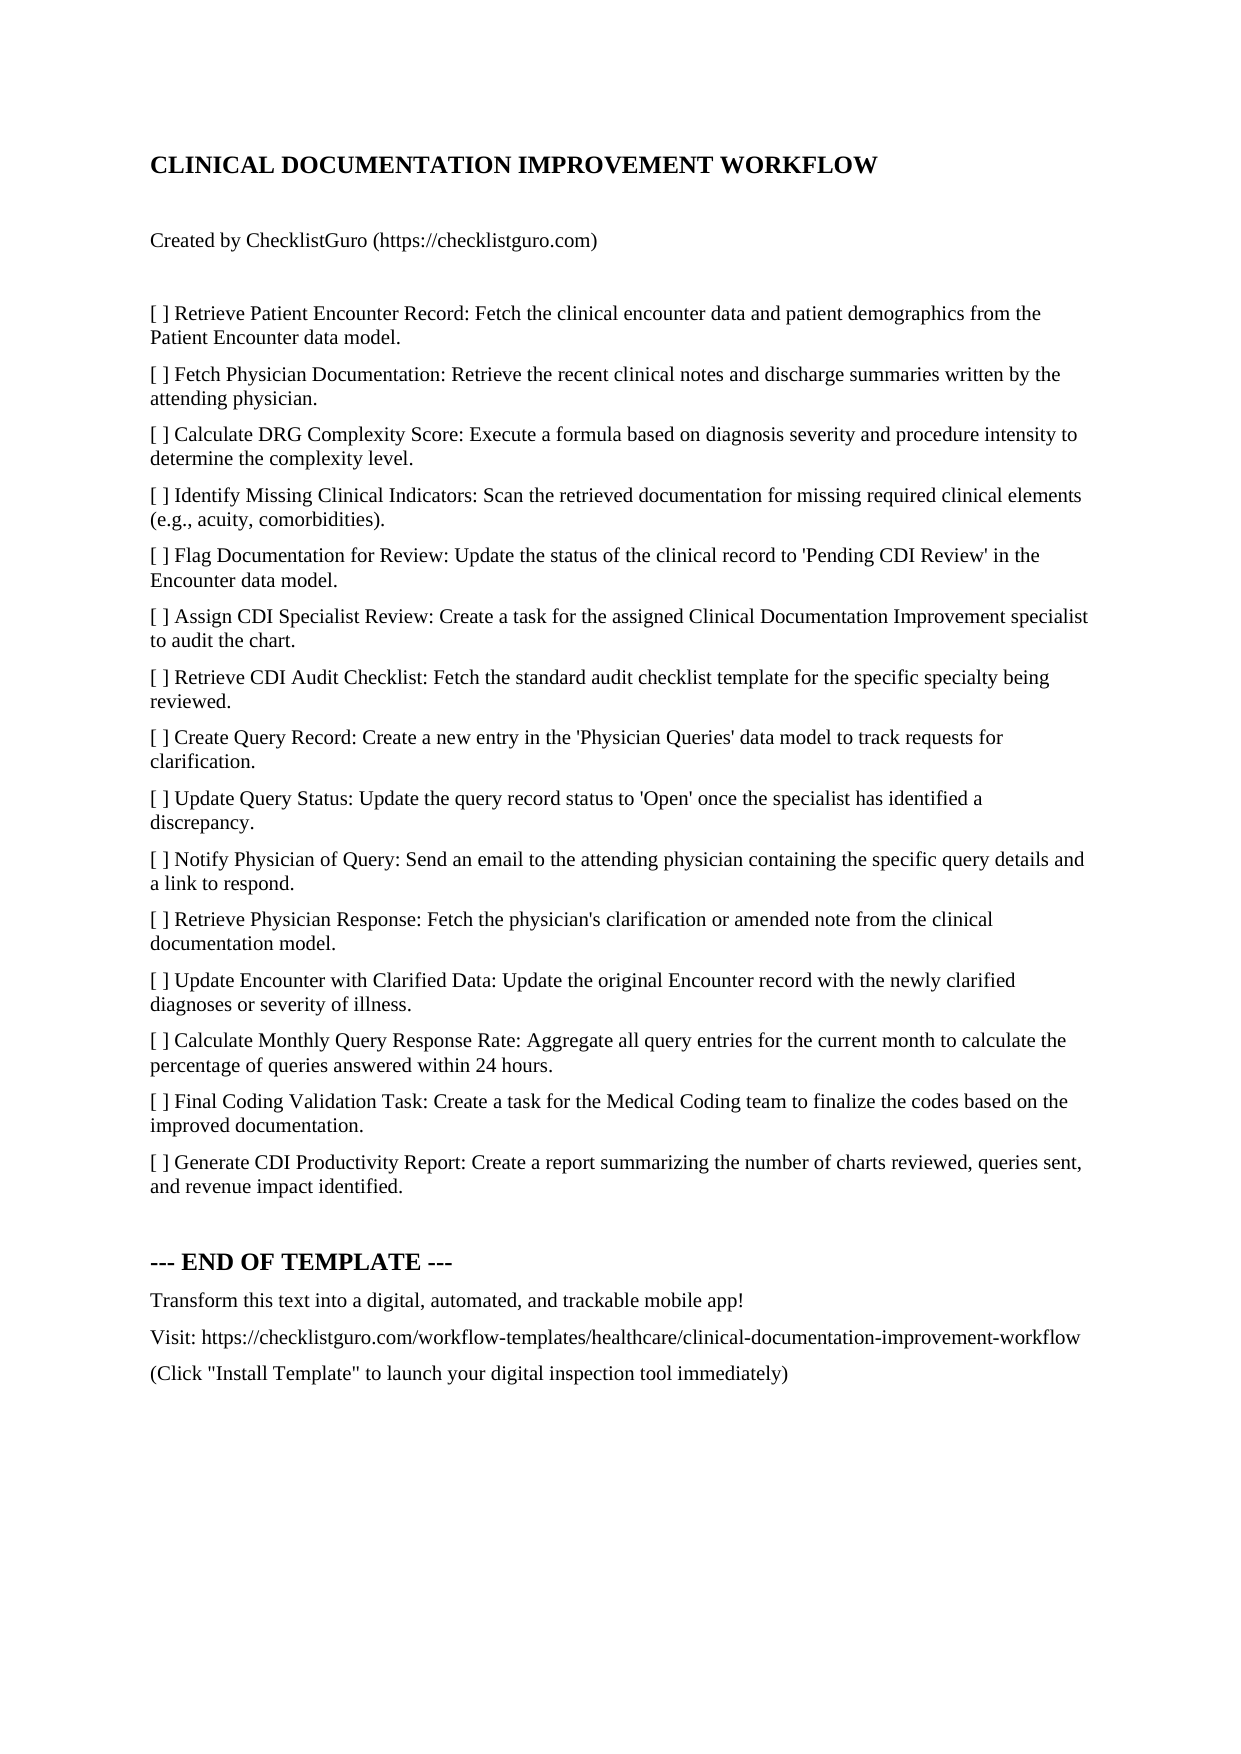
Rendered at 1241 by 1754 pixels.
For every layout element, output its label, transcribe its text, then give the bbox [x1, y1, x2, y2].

text [ ] Generate CDI Productivity Report: Create a report summarizing the number of charts reviewed, queries sent, and revenue impact identified. [150, 1150, 1090, 1198]
text [ ] Create Query Record: Create a new entry in the 'Physician Queries' data model to track requests for clarification. [150, 725, 1090, 773]
text Transform this text into a digital, automated, and trackable mobile app! [150, 1288, 1090, 1312]
text [ ] Update Query Status: Update the query record status to 'Open' once the specialist has identified a discrepancy. [150, 786, 1090, 834]
text (Click "Install Template" to launch your digital inspection tool immediately) [150, 1361, 1090, 1385]
text Visit: https://checklistguro.com/workflow-templates/healthcare/clinical-documentation-improvement-workflow [150, 1325, 1090, 1349]
text [ ] Calculate Monthly Query Response Rate: Aggregate all query entries for the current month to calculate the percentage of queries answered within 24 hours. [150, 1028, 1090, 1077]
text [ ] Retrieve CDI Audit Checklist: Fetch the standard audit checklist template for the specific specialty being reviewed. [150, 665, 1090, 713]
text --- END OF TEMPLATE --- [150, 1247, 1090, 1276]
text [ ] Final Coding Validation Task: Create a task for the Medical Coding team to finalize the codes based on the improved documentation. [150, 1089, 1090, 1137]
text [ ] Notify Physician of Query: Send an email to the attending physician containing the specific query details and a link to respond. [150, 847, 1090, 895]
text [ ] Retrieve Physician Response: Fetch the physician's clarification or amended note from the clinical documentation model. [150, 907, 1090, 955]
text [ ] Retrieve Patient Encounter Record: Fetch the clinical encounter data and patient demographics from the Patient Encounter data model. [150, 301, 1090, 349]
text [ ] Assign CDI Specialist Review: Create a task for the assigned Clinical Documentation Improvement specialist to audit the chart. [150, 604, 1090, 652]
text [ ] Calculate DRG Complexity Score: Execute a formula based on diagnosis severity and procedure intensity to determine the complexity level. [150, 422, 1090, 470]
text [ ] Identify Missing Clinical Indicators: Scan the retrieved documentation for missing required clinical elements (e.g., acuity, comorbidities). [150, 483, 1090, 531]
text CLINICAL DOCUMENTATION IMPROVEMENT WORKFLOW [150, 150, 1090, 179]
text [ ] Fetch Physician Documentation: Retrieve the recent clinical notes and discharge summaries written by the attending physician. [150, 362, 1090, 410]
text [ ] Flag Documentation for Review: Update the status of the clinical record to 'Pending CDI Review' in the Encounter data model. [150, 543, 1090, 592]
text Created by ChecklistGuro (https://checklistguro.com) [150, 228, 1090, 252]
text [ ] Update Encounter with Clarified Data: Update the original Encounter record with the newly clarified diagnoses or severity of illness. [150, 968, 1090, 1016]
